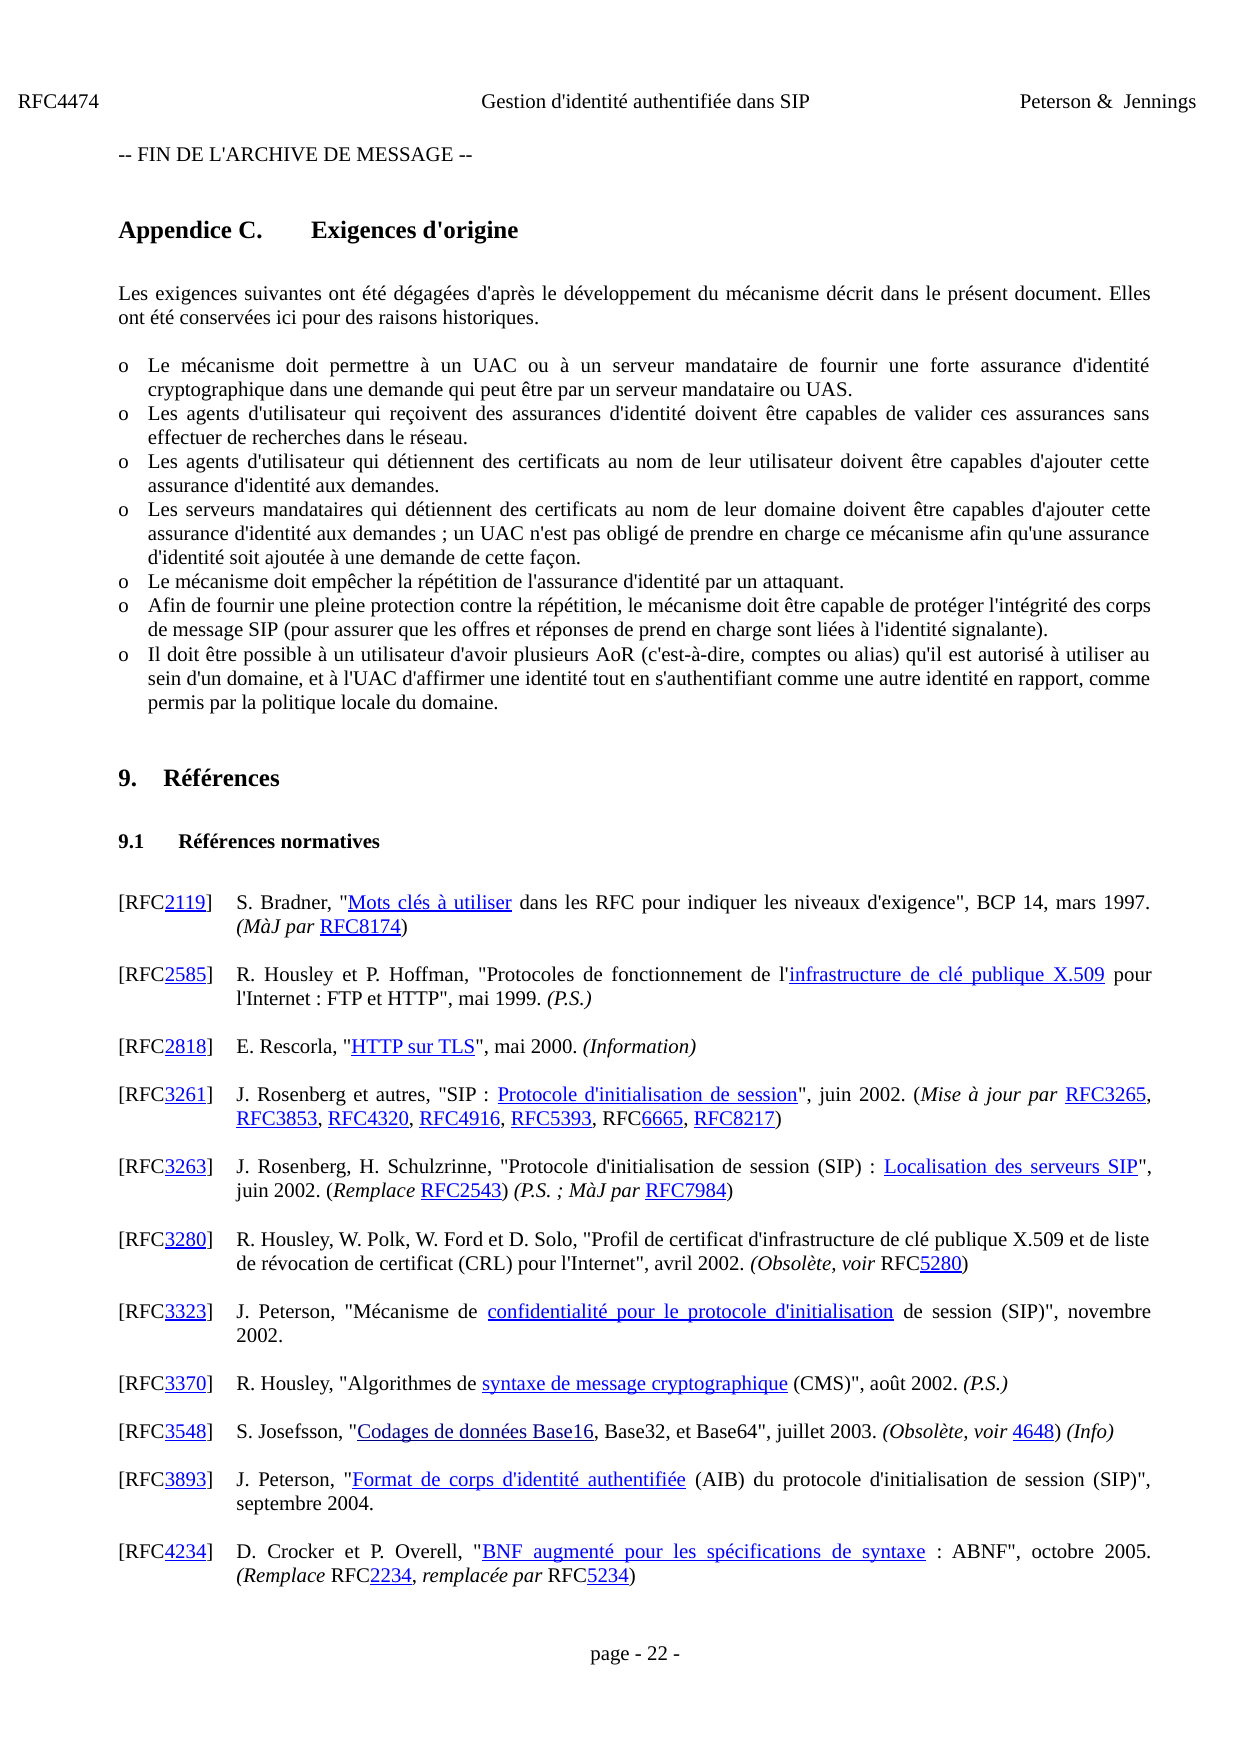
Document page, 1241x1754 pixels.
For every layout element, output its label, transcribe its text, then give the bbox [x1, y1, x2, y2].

subtitle 9.1 Références normatives [118, 829, 1152, 853]
text [RFC3263] J. Rosenberg, H. Schulzrinne, "Protocole d'initialisation de session (SIP) : Localisation des serveurs SIP", juin 2002. (Remplace RFC2543) (P.S. ; MàJ par RFC7984) [118, 1154, 1152, 1202]
text [RFC3261] J. Rosenberg et autres, "SIP : Protocole d'initialisation de session", juin 2002. (Mise à jour par RFC3265, RFC3853, RFC4320, RFC4916, RFC5393, RFC6665, RFC8217) [118, 1082, 1152, 1130]
text [RFC3893] J. Peterson, "Format de corps d'identité authentifiée (AIB) du protocole d'initialisation de session (SIP)", septembre 2004. [118, 1467, 1152, 1515]
text o Le mécanisme doit empêcher la répétition de l'assurance d'identité par un attaquant. [118, 569, 1152, 593]
text [RFC2585] R. Housley et P. Hoffman, "Protocoles de fonctionnement de l'infrastructure de clé publique X.509 pour l'Internet : FTP et HTTP", mai 1999. (P.S.) [118, 962, 1152, 1010]
text [RFC3323] J. Peterson, "Mécanisme de confidentialité pour le protocole d'initialisation de session (SIP)", novembre 2002. [118, 1299, 1152, 1347]
text [RFC3280] R. Housley, W. Polk, W. Ford et D. Solo, "Profil de certificat d'infrastructure de clé publique X.509 et de liste de révocation de certificat (CRL) pour l'Internet", avril 2002. (Obsolète, voir RFC5280) [118, 1226, 1152, 1274]
text o Les agents d'utilisateur qui reçoivent des assurances d'identité doivent être capables de valider ces assurances sans effectuer de recherches dans le réseau. [118, 401, 1152, 449]
text -- FIN DE L'ARCHIVE DE MESSAGE -- [118, 142, 1152, 166]
text o Les agents d'utilisateur qui détiennent des certificats au nom de leur utilisateur doivent être capables d'ajouter cette assurance d'identité aux demandes. [118, 449, 1152, 497]
text Les exigences suivantes ont été dégagées d'après le développement du mécanisme décrit dans le présent document. Elles ont été conservées ici pour des raisons historiques. [118, 281, 1152, 329]
text o Afin de fournir une pleine protection contre la répétition, le mécanisme doit être capable de protéger l'intégrité des corps de message SIP (pour assurer que les offres et réponses de prend en charge sont liées à l'identité signalante). [118, 593, 1152, 641]
text [RFC3548] S. Josefsson, "Codages de données Base16, Base32, et Base64", juillet 2003. (Obsolète, voir 4648) (Info) [118, 1419, 1152, 1443]
subtitle Appendice C. Exigences d'origine [118, 215, 1152, 244]
text o Le mécanisme doit permettre à un UAC ou à un serveur mandataire de fournir une forte assurance d'identité cryptographique dans une demande qui peut être par un serveur mandataire ou UAS. [118, 353, 1152, 401]
text [RFC3370] R. Housley, "Algorithmes de syntaxe de message cryptographique (CMS)", août 2002. (P.S.) [118, 1371, 1152, 1395]
text o Les serveurs mandataires qui détiennent des certificats au nom de leur domaine doivent être capables d'ajouter cette assurance d'identité aux demandes ; un UAC n'est pas obligé de prendre en charge ce mécanisme afin qu'une assurance d'identité soit ajoutée à une demande de cette façon. [118, 497, 1152, 569]
text [RFC2119] S. Bradner, "Mots clés à utiliser dans les RFC pour indiquer les niveaux d'exigence", BCP 14, mars 1997. (MàJ par RFC8174) [118, 889, 1152, 938]
text o Il doit être possible à un utilisateur d'avoir plusieurs AoR (c'est-à-dire, comptes ou alias) qu'il est autorisé à utiliser au sein d'un domaine, et à l'UAC d'affirmer une identité tout en s'authentifiant comme une autre identité en rapport, comme permis par la politique locale du domaine. [118, 641, 1152, 714]
text [RFC2818] E. Rescorla, "HTTP sur TLS", mai 2000. (Information) [118, 1034, 1152, 1058]
text [RFC4234] D. Crocker et P. Overell, "BNF augmenté pour les spécifications de syntaxe : ABNF", octobre 2005. (Remplace RFC2234, remplacée par RFC5234) [118, 1539, 1152, 1587]
subtitle 9. Références [118, 763, 1152, 791]
